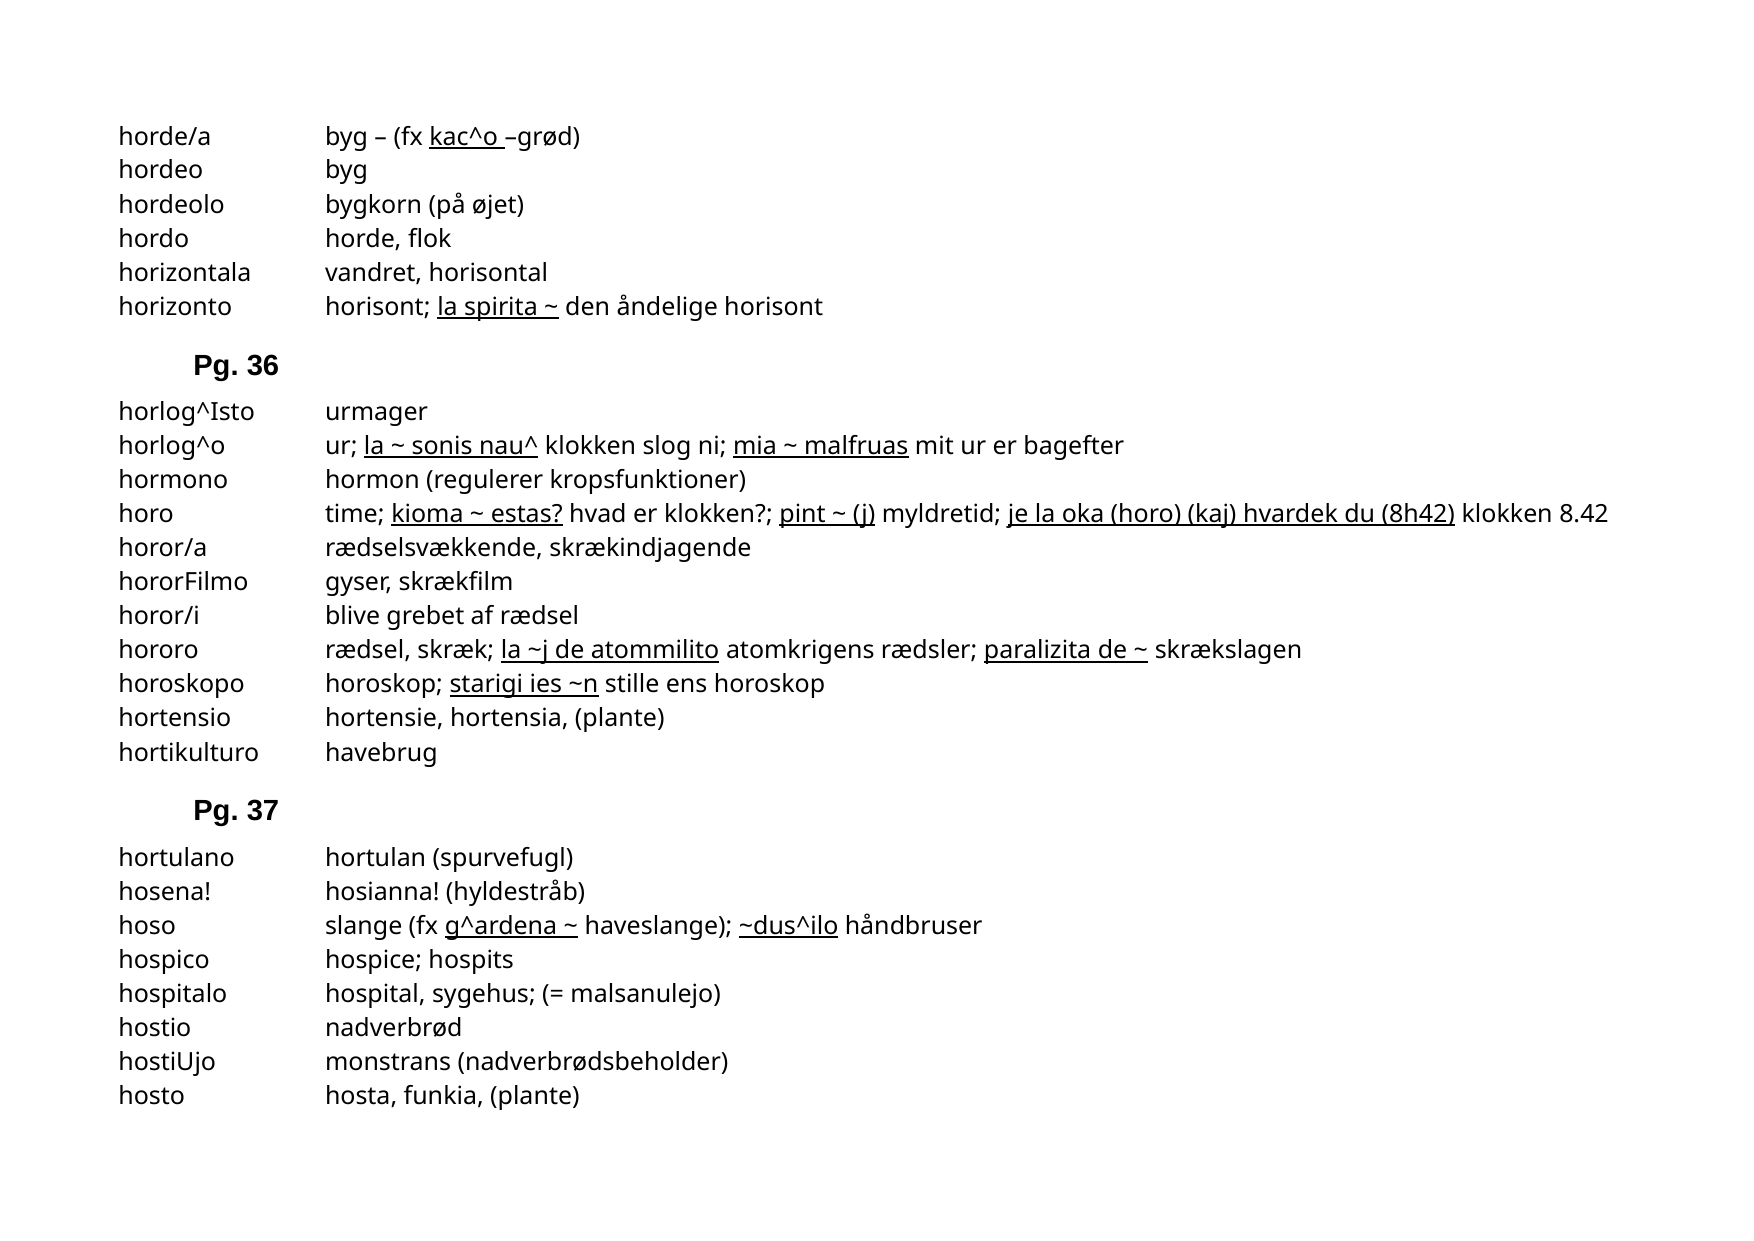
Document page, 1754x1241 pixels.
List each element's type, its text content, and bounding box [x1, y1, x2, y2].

text hoso slange (fx g^ardena ~ haveslange); ~dus^ilo håndbruser [118, 907, 1636, 941]
text hortikulturo havebrug [118, 734, 1636, 768]
subtitle Pg. 36 [118, 347, 1636, 381]
text horde/a byg – (fx kac^o –grød) [118, 118, 1636, 152]
text hosto hosta, funkia, (plante) [118, 1078, 1636, 1112]
text horor/a rædselsvækkende, skrækindjagende [118, 530, 1636, 564]
text hortulano hortulan (spurvefugl) [118, 839, 1636, 873]
text hostio nadverbrød [118, 1009, 1636, 1044]
text horizontala vandret, horisontal [118, 254, 1636, 288]
text hortensio hortensie, hortensia, (plante) [118, 700, 1636, 734]
text horlog^Isto urmager [118, 393, 1636, 428]
text horizonto horisont; la spirita ~ den åndelige horisont [118, 288, 1636, 322]
text hororFilmo gyser, skrækfilm [118, 564, 1636, 598]
text hospitalo hospital, sygehus; (= malsanulejo) [118, 976, 1636, 1009]
text horoskopo horoskop; starigi ies ~n stille ens horoskop [118, 666, 1636, 700]
subtitle Pg. 37 [118, 793, 1636, 827]
text hororo rædsel, skræk; la ~j de atommilito atomkrigens rædsler; paralizita de ~ skrækslagen [118, 632, 1636, 666]
text hospico hospice; hospits [118, 941, 1636, 976]
text hostiUjo monstrans (nadverbrødsbeholder) [118, 1044, 1636, 1078]
text hordeolo bygkorn (på øjet) [118, 186, 1636, 220]
text hormono hormon (regulerer kropsfunktioner) [118, 462, 1636, 496]
text hosena! hosianna! (hyldestråb) [118, 873, 1636, 907]
text horor/i blive grebet af rædsel [118, 598, 1636, 632]
text hordo horde, flok [118, 220, 1636, 254]
text horo time; kioma ~ estas? hvad er klokken?; pint ~ (j) myldretid; je la oka (horo) (kaj) hvardek du (8h42) klokken 8.42 [118, 496, 1636, 530]
text horlog^o ur; la ~ sonis nau^ klokken slog ni; mia ~ malfruas mit ur er bagefter [118, 428, 1636, 462]
text hordeo byg [118, 152, 1636, 186]
